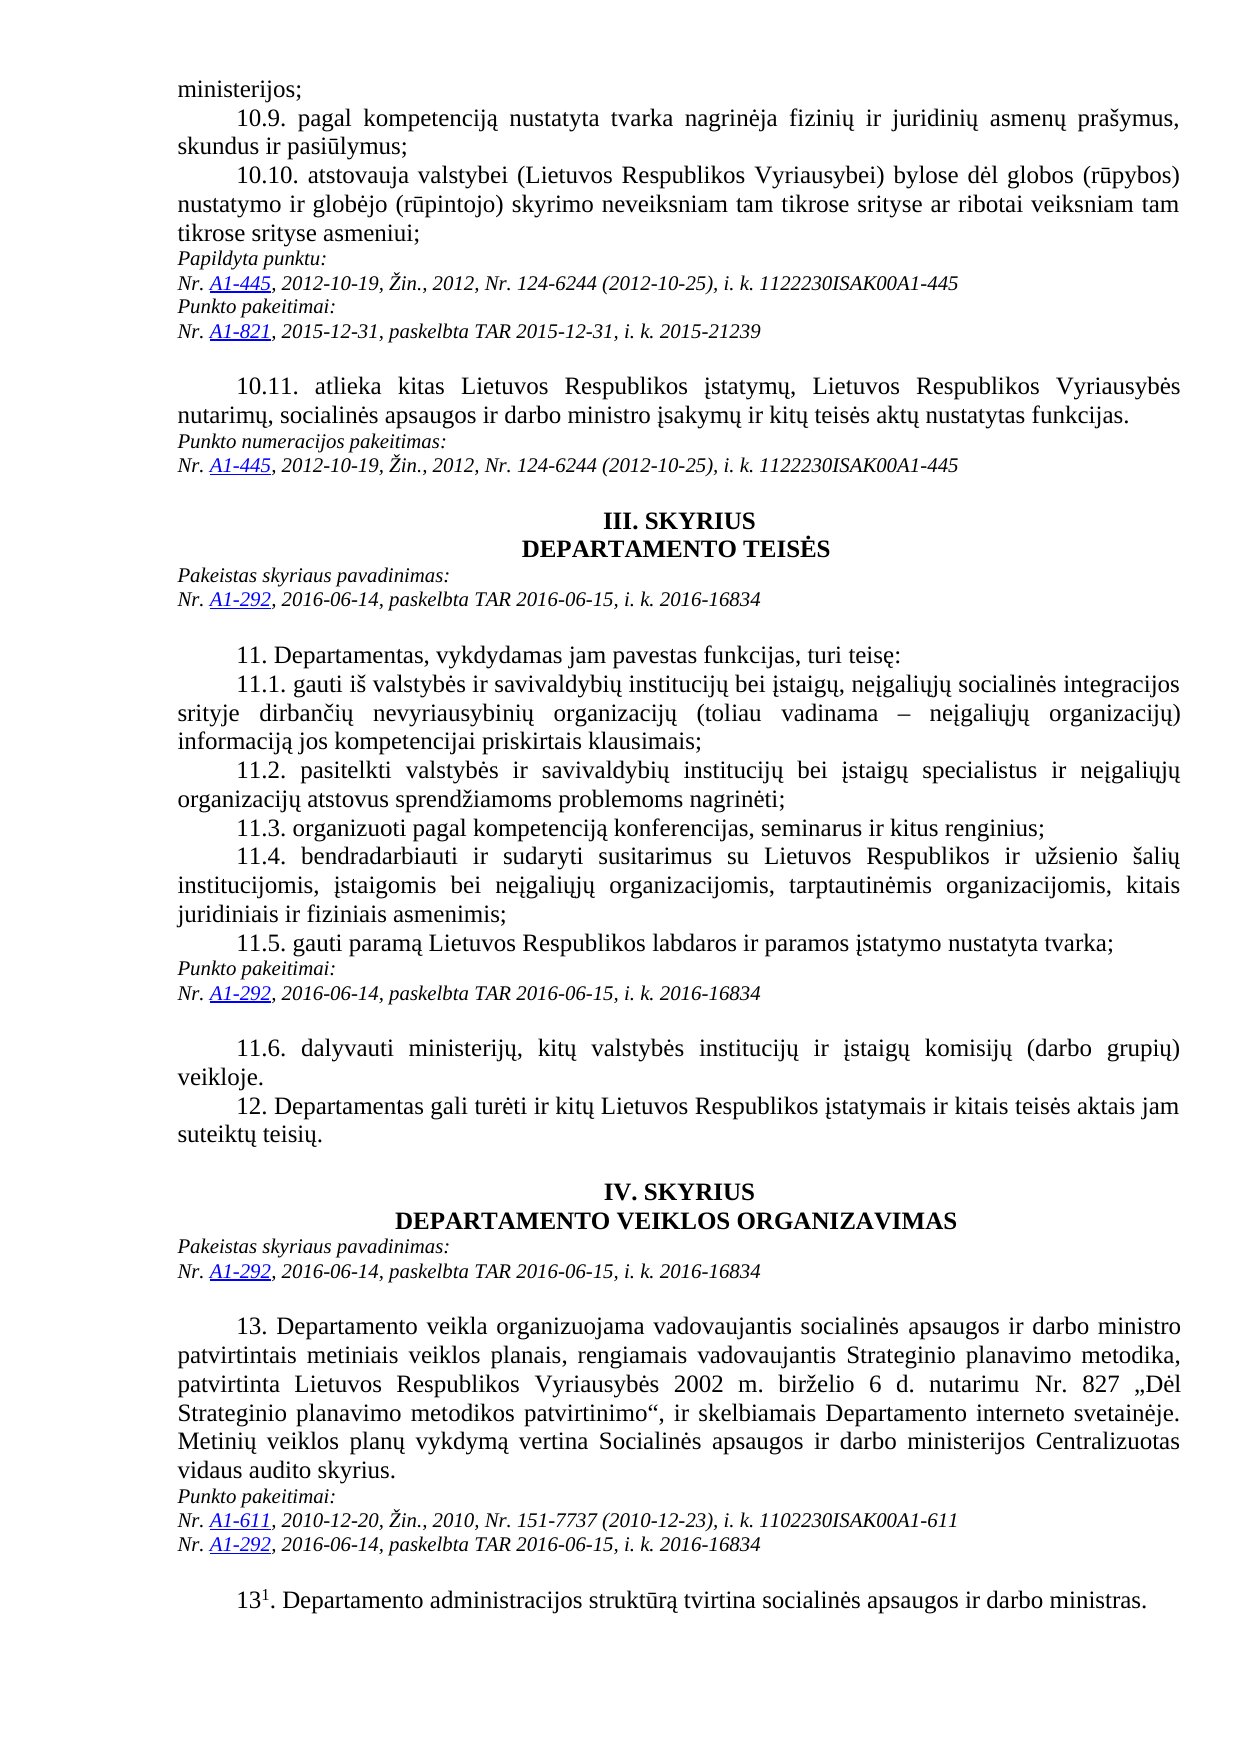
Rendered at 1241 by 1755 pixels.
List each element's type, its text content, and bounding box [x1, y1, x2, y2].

text 11.1. gauti iš valstybės ir savivaldybių institucijų bei įstaigų, neįgaliųjų socialinės integracijos srityje dirbančių nevyriausybinių organizacijų (toliau vadinama – neįgaliųjų organizacijų) informaciją jos kompetencijai priskirtais klausimais; [177, 669, 1181, 755]
text Nr. A1-292, 2016-06-14, paskelbta TAR 2016-06-15, i. k. 2016-16834 [177, 980, 1181, 1004]
text Punkto numeracijos pakeitimas: [177, 429, 1181, 453]
text 11.3. organizuoti pagal kompetenciją konferencijas, seminarus ir kitus renginius; [177, 813, 1181, 841]
text III. skyrius [177, 506, 1181, 534]
text 11. Departamentas, vykdydamas jam pavestas funkcijas, turi teisę: [177, 640, 1181, 669]
text 12. Departamentas gali turėti ir kitų Lietuvos Respublikos įstatymais ir kitais teisės aktais jam suteiktų teisių. [177, 1091, 1181, 1148]
text Papildyta punktu: [177, 246, 1181, 270]
text 11.5. gauti paramą Lietuvos Respublikos labdaros ir paramos įstatymo nustatyta tvarka; [177, 928, 1181, 956]
text 11.2. pasitelkti valstybės ir savivaldybių institucijų bei įstaigų specialistus ir neįgaliųjų organizacijų atstovus sprendžiamoms problemoms nagrinėti; [177, 755, 1181, 813]
text Punkto pakeitimai: [177, 1484, 1181, 1508]
text DEPARTAMENTO VEIKLOS ORGANIZAVIMAS [177, 1206, 1181, 1234]
text ministerijos; [177, 74, 1181, 103]
text 10.10. atstovauja valstybei (Lietuvos Respublikos Vyriausybei) bylose dėl globos (rūpybos) nustatymo ir globėjo (rūpintojo) skyrimo neveiksniam tam tikrose srityse ar ribotai veiksniam tam tikrose srityse asmeniui; [177, 160, 1181, 246]
text Nr. A1-445, 2012-10-19, Žin., 2012, Nr. 124-6244 (2012-10-25), i. k. 1122230ISAK00A1-445 [177, 453, 1181, 477]
text Nr. A1-611, 2010-12-20, Žin., 2010, Nr. 151-7737 (2010-12-23), i. k. 1102230ISAK00A1-611 [177, 1508, 1181, 1532]
text Nr. A1-292, 2016-06-14, paskelbta TAR 2016-06-15, i. k. 2016-16834 [177, 1532, 1181, 1556]
text Nr. A1-292, 2016-06-14, paskelbta TAR 2016-06-15, i. k. 2016-16834 [177, 587, 1181, 611]
text 11.4. bendradarbiauti ir sudaryti susitarimus su Lietuvos Respublikos ir užsienio šalių institucijomis, įstaigomis bei neįgaliųjų organizacijomis, tarptautinėmis organizacijomis, kitais juridiniais ir fiziniais asmenimis; [177, 841, 1181, 928]
text Nr. A1-821, 2015-12-31, paskelbta TAR 2015-12-31, i. k. 2015-21239 [177, 318, 1181, 343]
text 10.9. pagal kompetenciją nustatyta tvarka nagrinėja fizinių ir juridinių asmenų prašymus, skundus ir pasiūlymus; [177, 103, 1181, 160]
text 131. Departamento administracijos struktūrą tvirtina socialinės apsaugos ir darbo ministras. [177, 1585, 1181, 1613]
text Punkto pakeitimai: [177, 956, 1181, 980]
text DEPARTAMENTO TEISĖS [177, 534, 1181, 563]
text 13. Departamento veikla organizuojama vadovaujantis socialinės apsaugos ir darbo ministro patvirtintais metiniais veiklos planais, rengiamais vadovaujantis Strateginio planavimo metodika, patvirtinta Lietuvos Respublikos Vyriausybės 2002 m. birželio 6 d. nutarimu Nr. 827 „Dėl Strateginio planavimo metodikos patvirtinimo“, ir skelbiamais Departamento interneto svetainėje. Metinių veiklos planų vykdymą vertina Socialinės apsaugos ir darbo ministerijos Centralizuotas vidaus audito skyrius. [177, 1311, 1181, 1484]
text 10.11. atlieka kitas Lietuvos Respublikos įstatymų, Lietuvos Respublikos Vyriausybės nutarimų, socialinės apsaugos ir darbo ministro įsakymų ir kitų teisės aktų nustatytas funkcijas. [177, 371, 1181, 429]
text Pakeistas skyriaus pavadinimas: [177, 563, 1181, 587]
text Punkto pakeitimai: [177, 294, 1181, 318]
text Nr. A1-445, 2012-10-19, Žin., 2012, Nr. 124-6244 (2012-10-25), i. k. 1122230ISAK00A1-445 [177, 270, 1181, 294]
text IV. skyrius [177, 1177, 1181, 1206]
text 11.6. dalyvauti ministerijų, kitų valstybės institucijų ir įstaigų komisijų (darbo grupių) veikloje. [177, 1033, 1181, 1091]
text Nr. A1-292, 2016-06-14, paskelbta TAR 2016-06-15, i. k. 2016-16834 [177, 1258, 1181, 1283]
text Pakeistas skyriaus pavadinimas: [177, 1234, 1181, 1258]
